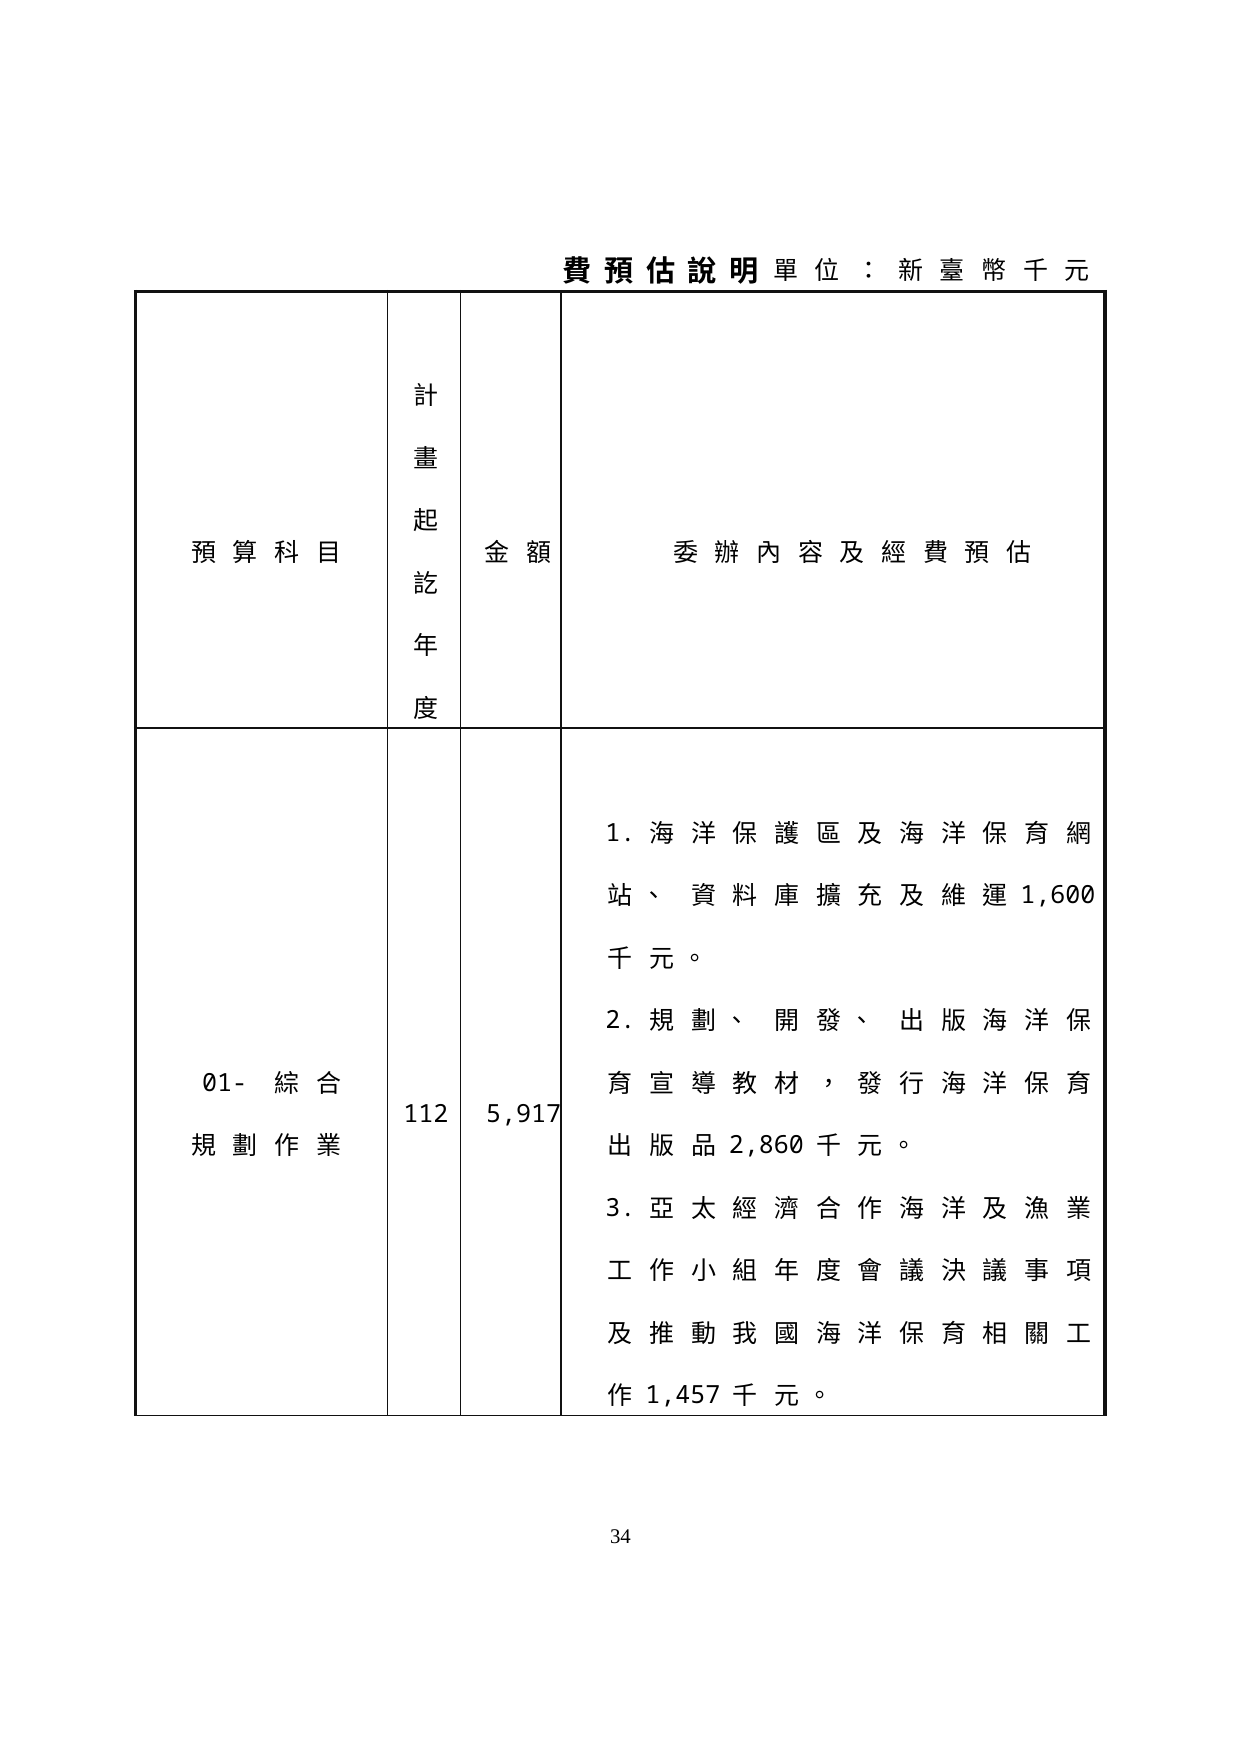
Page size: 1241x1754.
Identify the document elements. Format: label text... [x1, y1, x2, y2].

text 費預估說明單位：新臺幣千元 [142, 227, 1098, 290]
table_cell 1.海洋保護區及海洋保育網站、資料庫擴充及維運1,600千元。 2.規劃、開發、出版海洋保育宣導教材，發行海洋保育出版品2,860千元。 3.亞太經濟合作海洋及漁業工作小組年度會議決議事項及推動我國海洋保育相關工作1,457千元。 [562, 729, 1103, 1415]
table_header 計畫起訖年度 [388, 293, 460, 727]
table_cell 112 [388, 729, 460, 1415]
table_header 預算科目 [137, 293, 387, 727]
table_header 金額 [461, 293, 560, 727]
table_cell 01-綜合規劃作業 [137, 729, 387, 1415]
table_cell 5,917 [461, 729, 560, 1415]
table_header 委辦內容及經費預估 [562, 293, 1103, 727]
